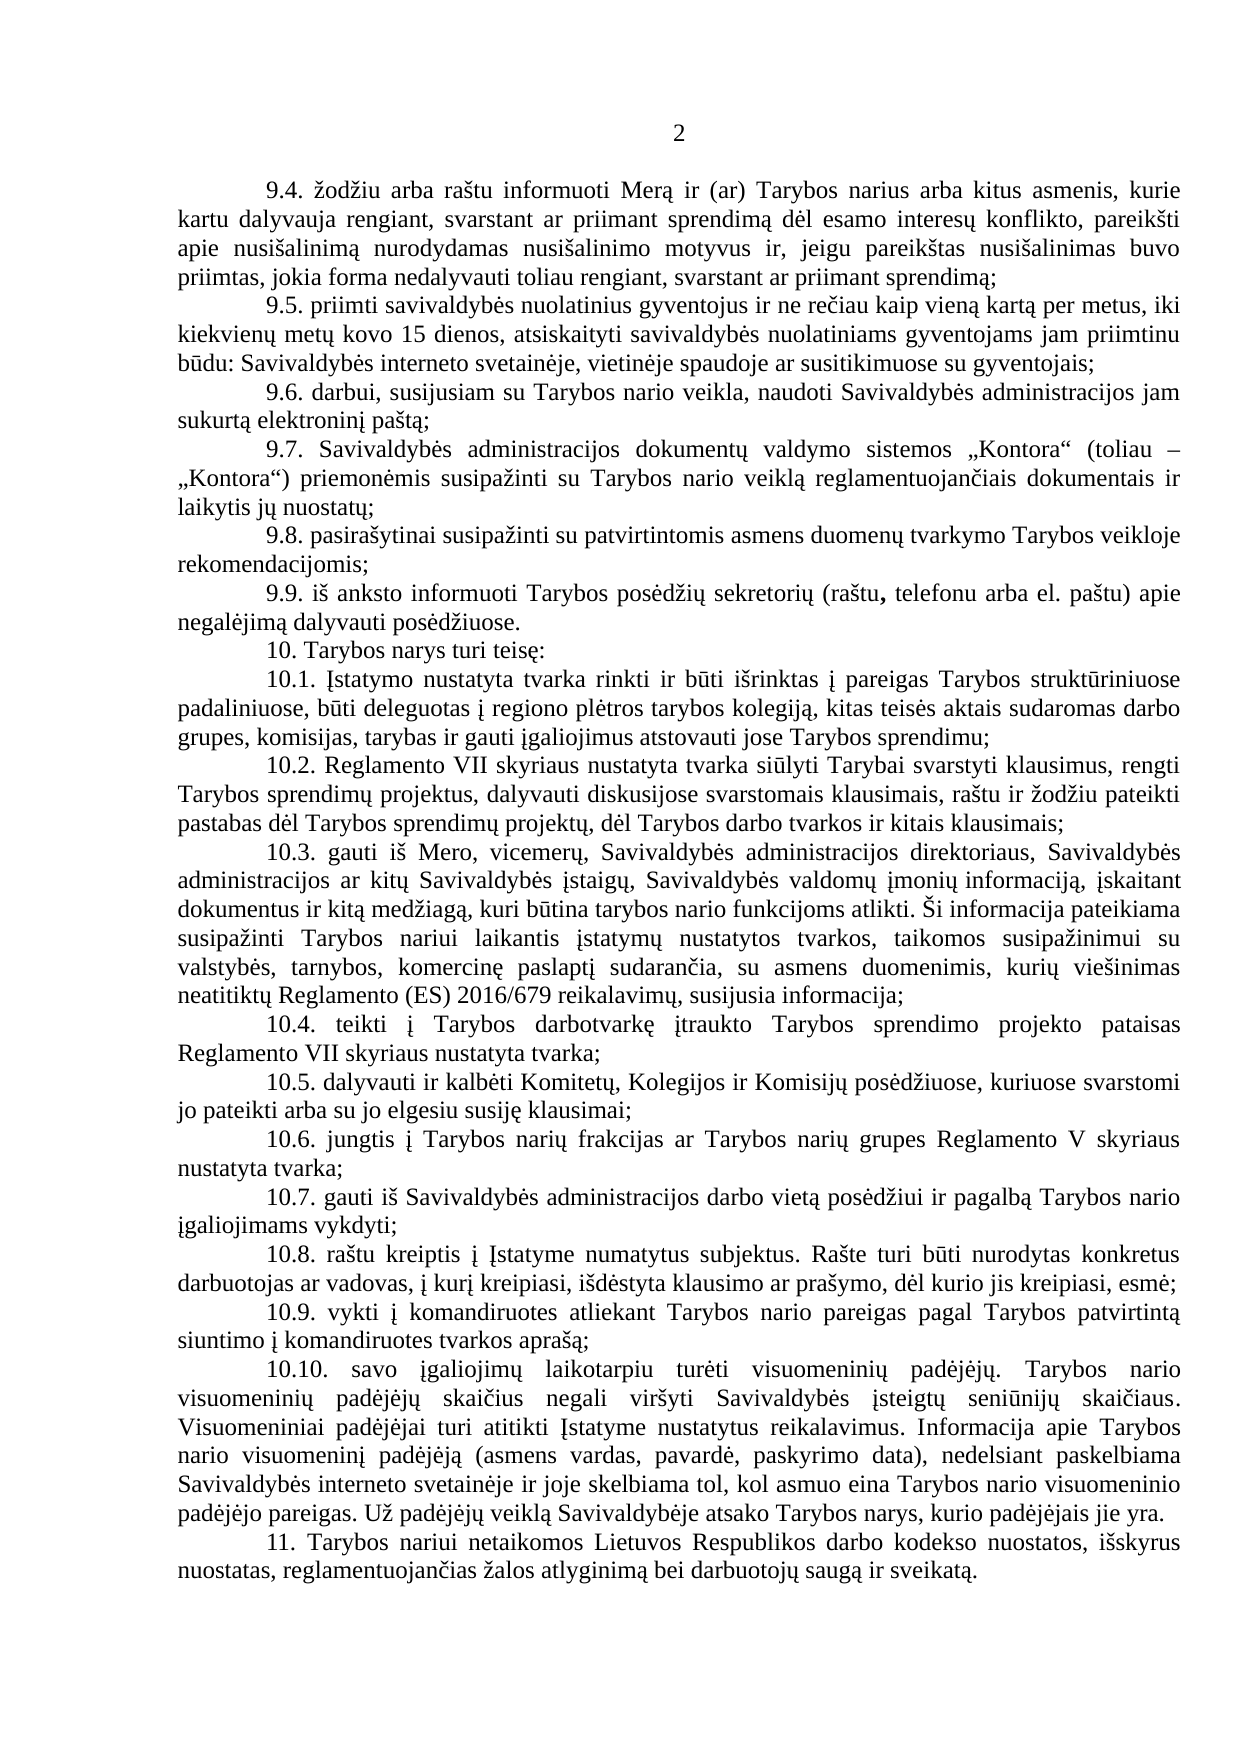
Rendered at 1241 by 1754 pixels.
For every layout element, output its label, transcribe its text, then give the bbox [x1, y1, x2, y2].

text 9.4. žodžiu arba raštu informuoti Merą ir (ar) Tarybos narius arba kitus asmenis, kurie kartu dalyvauja rengiant, svarstant ar priimant sprendimą dėl esamo interesų konflikto, pareikšti apie nusišalinimą nurodydamas nusišalinimo motyvus ir, jeigu pareikštas nusišalinimas buvo priimtas, jokia forma nedalyvauti toliau rengiant, svarstant ar priimant sprendimą; [177, 176, 1181, 291]
text 10. Tarybos narys turi teisę: [177, 636, 1181, 664]
text 10.4. teikti į Tarybos darbotvarkę įtraukto Tarybos sprendimo projekto pataisas Reglamento VII skyriaus nustatyta tvarka; [177, 1009, 1181, 1067]
text 10.10. savo įgaliojimų laikotarpiu turėti visuomeninių padėjėjų. Tarybos nario visuomeninių padėjėjų skaičius negali viršyti Savivaldybės įsteigtų seniūnijų skaičiaus. Visuomeniniai padėjėjai turi atitikti Įstatyme nustatytus reikalavimus. Informacija apie Tarybos nario visuomeninį padėjėją (asmens vardas, pavardė, paskyrimo data), nedelsiant paskelbiama Savivaldybės interneto svetainėje ir joje skelbiama tol, kol asmuo eina Tarybos nario visuomeninio padėjėjo pareigas. Už padėjėjų veiklą Savivaldybėje atsako Tarybos narys, kurio padėjėjais jie yra. [177, 1354, 1181, 1527]
text 10.6. jungtis į Tarybos narių frakcijas ar Tarybos narių grupes Reglamento V skyriaus nustatyta tvarka; [177, 1124, 1181, 1182]
text 9.9. iš anksto informuoti Tarybos posėdžių sekretorių (raštu, telefonu arba el. paštu) apie negalėjimą dalyvauti posėdžiuose. [177, 578, 1181, 636]
text 10.7. gauti iš Savivaldybės administracijos darbo vietą posėdžiui ir pagalbą Tarybos nario įgaliojimams vykdyti; [177, 1182, 1181, 1239]
text 10.9. vykti į komandiruotes atliekant Tarybos nario pareigas pagal Tarybos patvirtintą siuntimo į komandiruotes tvarkos aprašą; [177, 1297, 1181, 1354]
text 11. Tarybos nariui netaikomos Lietuvos Respublikos darbo kodekso nuostatos, išskyrus nuostatas, reglamentuojančias žalos atlyginimą bei darbuotojų saugą ir sveikatą. [177, 1527, 1181, 1584]
text 9.8. pasirašytinai susipažinti su patvirtintomis asmens duomenų tvarkymo Tarybos veikloje rekomendacijomis; [177, 521, 1181, 578]
text 9.7. Savivaldybės administracijos dokumentų valdymo sistemos „Kontora“ (toliau – „Kontora“) priemonėmis susipažinti su Tarybos nario veiklą reglamentuojančiais dokumentais ir laikytis jų nuostatų; [177, 434, 1181, 521]
text 9.6. darbui, susijusiam su Tarybos nario veikla, naudoti Savivaldybės administracijos jam sukurtą elektroninį paštą; [177, 377, 1181, 434]
text 10.5. dalyvauti ir kalbėti Komitetų, Kolegijos ir Komisijų posėdžiuose, kuriuose svarstomi jo pateikti arba su jo elgesiu susiję klausimai; [177, 1067, 1181, 1124]
text 10.8. raštu kreiptis į Įstatyme numatytus subjektus. Rašte turi būti nurodytas konkretus darbuotojas ar vadovas, į kurį kreipiasi, išdėstyta klausimo ar prašymo, dėl kurio jis kreipiasi, esmė; [177, 1239, 1181, 1297]
text 10.2. Reglamento VII skyriaus nustatyta tvarka siūlyti Tarybai svarstyti klausimus, rengti Tarybos sprendimų projektus, dalyvauti diskusijose svarstomais klausimais, raštu ir žodžiu pateikti pastabas dėl Tarybos sprendimų projektų, dėl Tarybos darbo tvarkos ir kitais klausimais; [177, 751, 1181, 837]
text 10.3. gauti iš Mero, vicemerų, Savivaldybės administracijos direktoriaus, Savivaldybės administracijos ar kitų Savivaldybės įstaigų, Savivaldybės valdomų įmonių informaciją, įskaitant dokumentus ir kitą medžiagą, kuri būtina tarybos nario funkcijoms atlikti. Ši informacija pateikiama susipažinti Tarybos nariui laikantis įstatymų nustatytos tvarkos, taikomos susipažinimui su valstybės, tarnybos, komercinę paslaptį sudarančia, su asmens duomenimis, kurių viešinimas neatitiktų Reglamento (ES) 2016/679 reikalavimų, susijusia informacija; [177, 837, 1181, 1009]
text 10.1. Įstatymo nustatyta tvarka rinkti ir būti išrinktas į pareigas Tarybos struktūriniuose padaliniuose, būti deleguotas į regiono plėtros tarybos kolegiją, kitas teisės aktais sudaromas darbo grupes, komisijas, tarybas ir gauti įgaliojimus atstovauti jose Tarybos sprendimu; [177, 664, 1181, 751]
text 9.5. priimti savivaldybės nuolatinius gyventojus ir ne rečiau kaip vieną kartą per metus, iki kiekvienų metų kovo 15 dienos, atsiskaityti savivaldybės nuolatiniams gyventojams jam priimtinu būdu: Savivaldybės interneto svetainėje, vietinėje spaudoje ar susitikimuose su gyventojais; [177, 291, 1181, 377]
